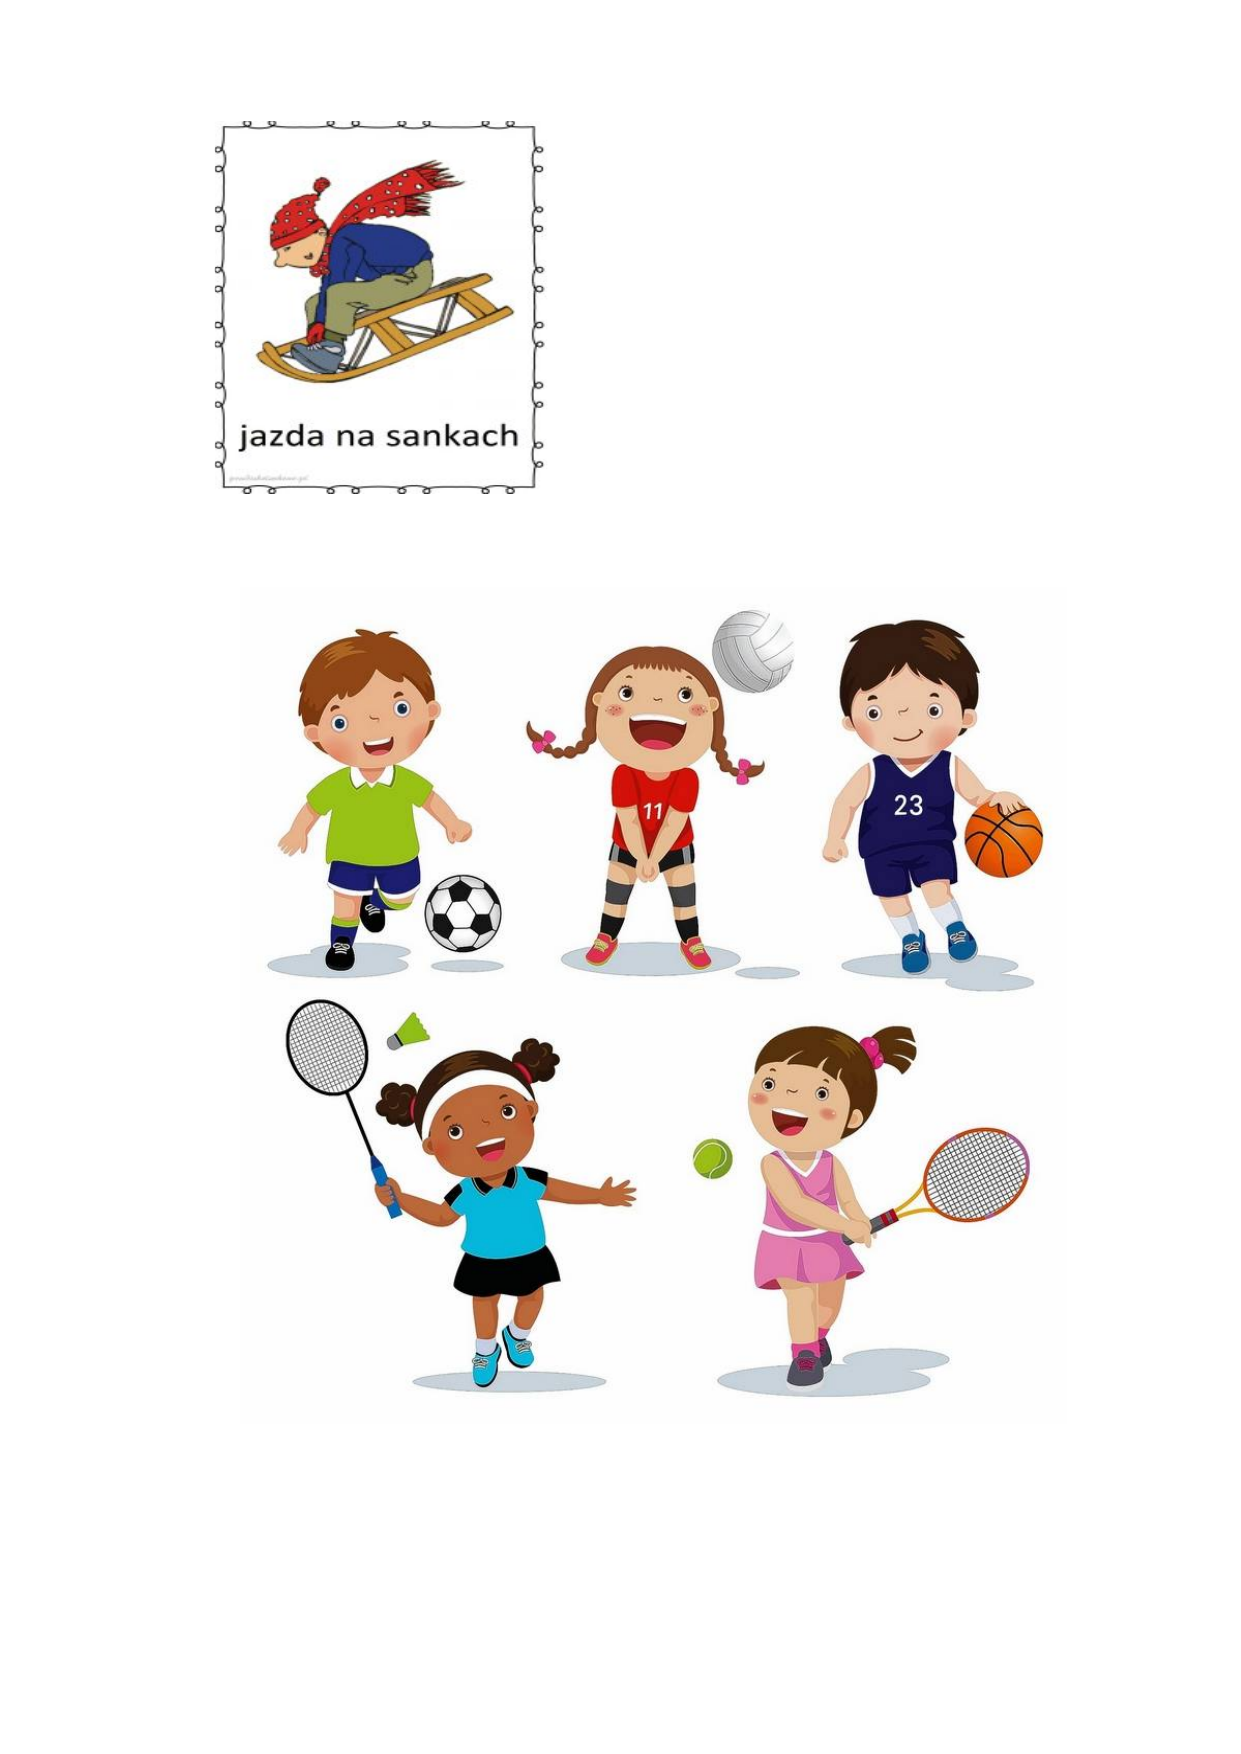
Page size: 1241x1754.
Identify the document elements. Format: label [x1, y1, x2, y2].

picture [214, 121, 548, 494]
picture [240, 587, 1068, 1424]
